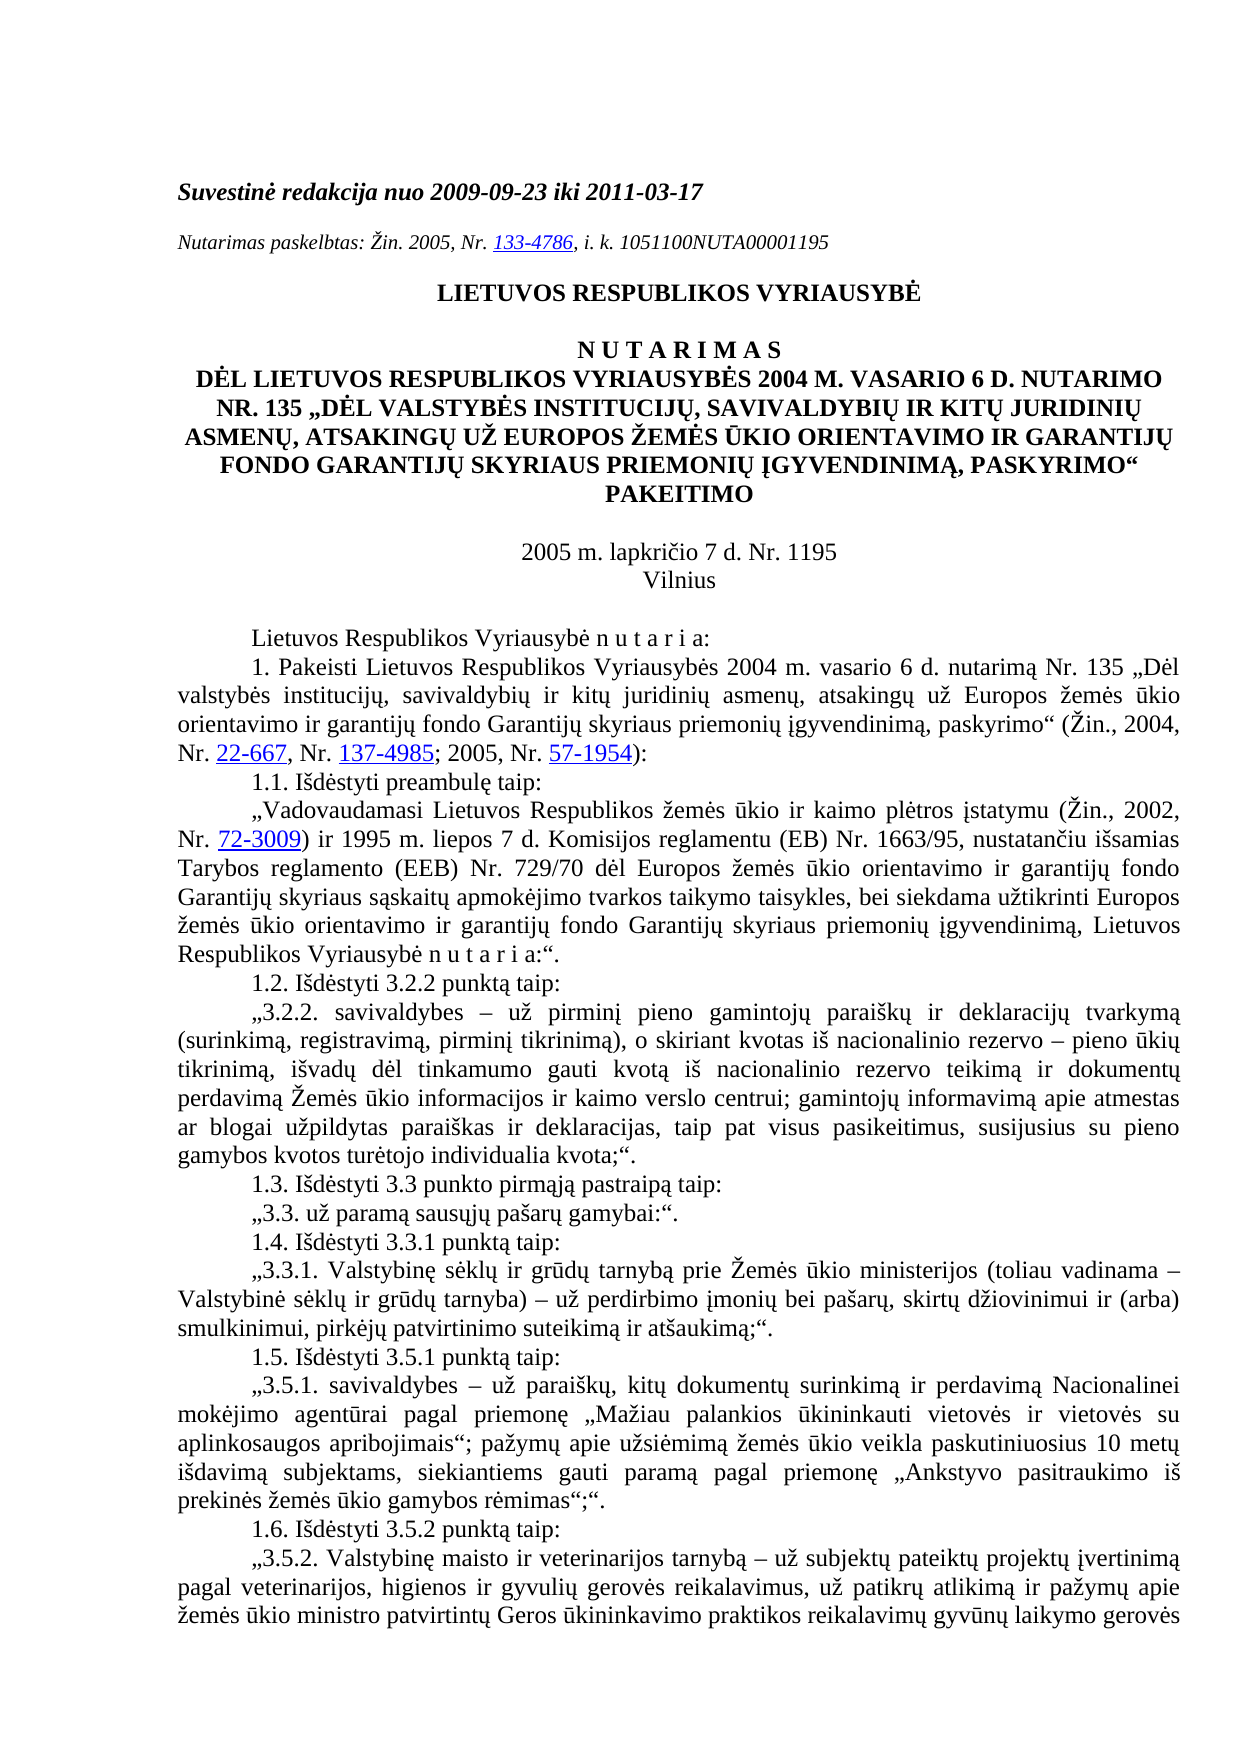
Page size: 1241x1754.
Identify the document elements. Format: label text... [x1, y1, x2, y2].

text 1.6. Išdėstyti 3.5.2 punktą taip: [177, 1514, 1181, 1543]
text 1.1. Išdėstyti preambulę taip: [177, 767, 1181, 796]
text 1.3. Išdėstyti 3.3 punkto pirmąją pastraipą taip: [177, 1169, 1181, 1198]
text „3.3. už paramą sausųjų pašarų gamybai:“. [177, 1198, 1181, 1227]
text „3.3.1. Valstybinę sėklų ir grūdų tarnybą prie Žemės ūkio ministerijos (toliau vadinama – Valstybinė sėklų ir grūdų tarnyba) – už perdirbimo įmonių bei pašarų, skirtų džiovinimui ir (arba) smulkinimui, pirkėjų patvirtinimo suteikimą ir atšaukimą;“. [177, 1256, 1181, 1342]
text Nutarimas paskelbtas: Žin. 2005, Nr. 133-4786, i. k. 1051100NUTA00001195 [177, 230, 1181, 254]
text Suvestinė redakcija nuo 2009-09-23 iki 2011-03-17 [177, 177, 1181, 206]
text 2005 m. lapkričio 7 d. Nr. 1195 [177, 537, 1181, 566]
text 1. Pakeisti Lietuvos Respublikos Vyriausybės 2004 m. vasario 6 d. nutarimą Nr. 135 „Dėl valstybės institucijų, savivaldybių ir kitų juridinių asmenų, atsakingų už Europos žemės ūkio orientavimo ir garantijų fondo Garantijų skyriaus priemonių įgyvendinimą, paskyrimo“ (Žin., 2004, Nr. 22-667, Nr. 137-4985; 2005, Nr. 57-1954): [177, 652, 1181, 767]
text „Vadovaudamasi Lietuvos Respublikos žemės ūkio ir kaimo plėtros įstatymu (Žin., 2002, Nr. 72-3009) ir 1995 m. liepos 7 d. Komisijos reglamentu (EB) Nr. 1663/95, nustatančiu išsamias Tarybos reglamento (EEB) Nr. 729/70 dėl Europos žemės ūkio orientavimo ir garantijų fondo Garantijų skyriaus sąskaitų apmokėjimo tvarkos taikymo taisykles, bei siekdama užtikrinti Europos žemės ūkio orientavimo ir garantijų fondo Garantijų skyriaus priemonių įgyvendinimą, Lietuvos Respublikos Vyriausybė nutaria:“. [177, 796, 1181, 968]
text DĖL LIETUVOS RESPUBLIKOS VYRIAUSYBĖS 2004 M. VASARIO 6 D. NUTARIMO NR. 135 „DĖL VALSTYBĖS INSTITUCIJŲ, SAVIVALDYBIŲ IR KITŲ JURIDINIŲ ASMENŲ, ATSAKINGŲ UŽ EUROPOS ŽEMĖS ŪKIO ORIENTAVIMO IR GARANTIJŲ FONDO GARANTIJŲ SKYRIAUS PRIEMONIŲ ĮGYVENDINIMĄ, PASKYRIMO“ PAKEITIMO [177, 364, 1181, 508]
text LIETUVOS RESPUBLIKOS VYRIAUSYBĖ [177, 278, 1181, 307]
text 1.5. Išdėstyti 3.5.1 punktą taip: [177, 1342, 1181, 1371]
text 1.2. Išdėstyti 3.2.2 punktą taip: [177, 968, 1181, 997]
text N U T A R I M A S [177, 336, 1181, 364]
text „3.5.2. Valstybinę maisto ir veterinarijos tarnybą – už subjektų pateiktų projektų įvertinimą pagal veterinarijos, higienos ir gyvulių gerovės reikalavimus, už patikrų atlikimą ir pažymų apie žemės ūkio ministro patvirtintų Geros ūkininkavimo praktikos reikalavimų gyvūnų laikymo gerovės [177, 1543, 1181, 1629]
text „3.5.1. savivaldybes – už paraiškų, kitų dokumentų surinkimą ir perdavimą Nacionalinei mokėjimo agentūrai pagal priemonę „Mažiau palankios ūkininkauti vietovės ir vietovės su aplinkosaugos apribojimais“; pažymų apie užsiėmimą žemės ūkio veikla paskutiniuosius 10 metų išdavimą subjektams, siekiantiems gauti paramą pagal priemonę „Ankstyvo pasitraukimo iš prekinės žemės ūkio gamybos rėmimas“;“. [177, 1371, 1181, 1514]
text Lietuvos Respublikos Vyriausybė nutaria: [177, 623, 1181, 652]
text „3.2.2. savivaldybes – už pirminį pieno gamintojų paraiškų ir deklaracijų tvarkymą (surinkimą, registravimą, pirminį tikrinimą), o skiriant kvotas iš nacionalinio rezervo – pieno ūkių tikrinimą, išvadų dėl tinkamumo gauti kvotą iš nacionalinio rezervo teikimą ir dokumentų perdavimą Žemės ūkio informacijos ir kaimo verslo centrui; gamintojų informavimą apie atmestas ar blogai užpildytas paraiškas ir deklaracijas, taip pat visus pasikeitimus, susijusius su pieno gamybos kvotos turėtojo individualia kvota;“. [177, 997, 1181, 1169]
text Vilnius [177, 566, 1181, 594]
text 1.4. Išdėstyti 3.3.1 punktą taip: [177, 1227, 1181, 1256]
